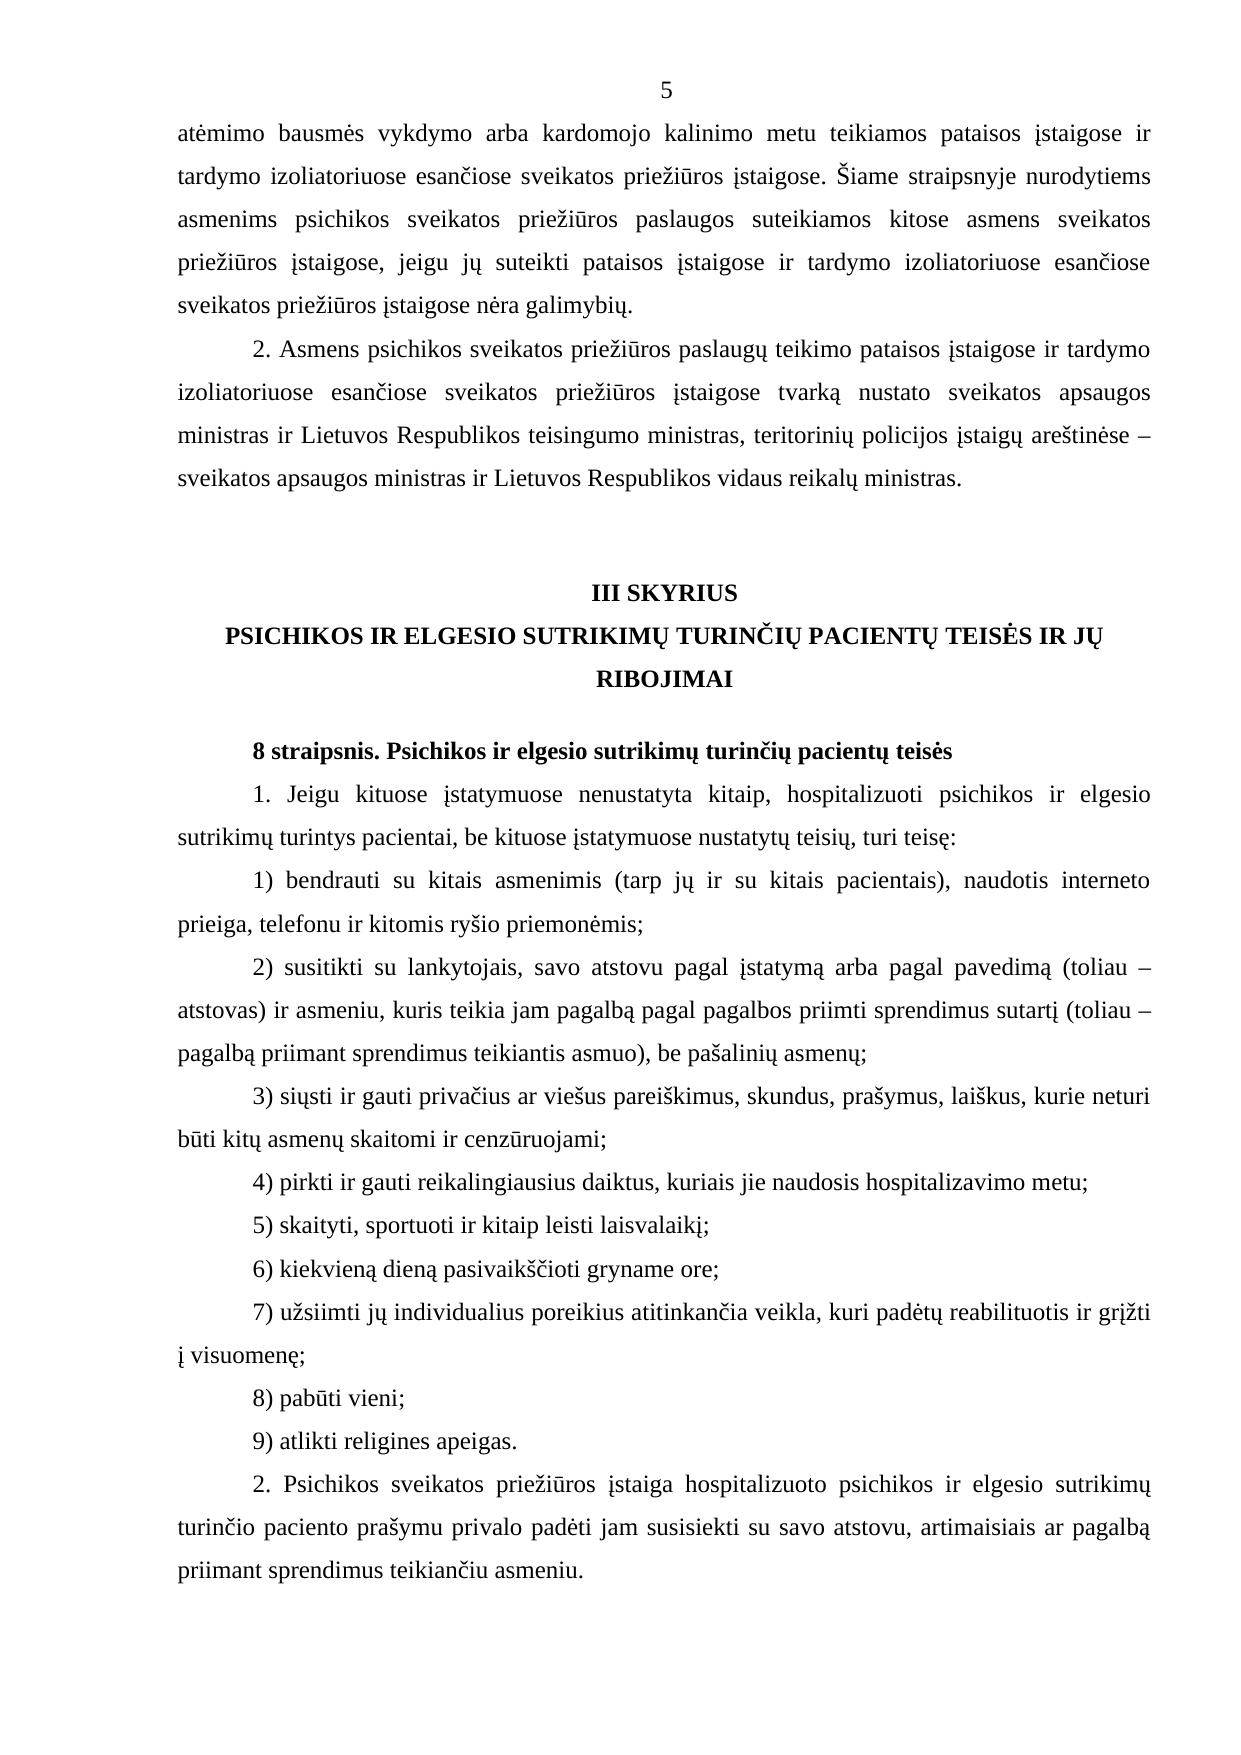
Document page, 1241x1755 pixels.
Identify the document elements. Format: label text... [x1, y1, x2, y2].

text 9) atlikti religines apeigas. [177, 1426, 1152, 1455]
text 6) kiekvieną dieną pasivaikščioti gryname ore; [177, 1254, 1152, 1282]
text atėmimo bausmės vykdymo arba kardomojo kalinimo metu teikiamos pataisos įstaigose ir tardymo izoliatoriuose esančiose sveikatos priežiūros įstaigose. Šiame straipsnyje nurodytiems asmenims psichikos sveikatos priežiūros paslaugos suteikiamos kitose asmens sveikatos priežiūros įstaigose, jeigu jų suteikti pataisos įstaigose ir tardymo izoliatoriuose esančiose sveikatos priežiūros įstaigose nėra galimybių. [177, 118, 1152, 319]
text 8) pabūti vieni; [177, 1383, 1152, 1412]
text 2. Psichikos sveikatos priežiūros įstaiga hospitalizuoto psichikos ir elgesio sutrikimų turinčio paciento prašymu privalo padėti jam susisiekti su savo atstovu, artimaisiais ar pagalbą priimant sprendimus teikiančiu asmeniu. [177, 1469, 1152, 1584]
text 8 straipsnis. Psichikos ir elgesio sutrikimų turinčių pacientų teisės [177, 736, 1152, 765]
text 2. Asmens psichikos sveikatos priežiūros paslaugų teikimo pataisos įstaigose ir tardymo izoliatoriuose esančiose sveikatos priežiūros įstaigose tvarką nustato sveikatos apsaugos ministras ir Lietuvos Respublikos teisingumo ministras, teritorinių policijos įstaigų areštinėse – sveikatos apsaugos ministras ir Lietuvos Respublikos vidaus reikalų ministras. [177, 334, 1152, 492]
text 1) bendrauti su kitais asmenimis (tarp jų ir su kitais pacientais), naudotis interneto prieiga, telefonu ir kitomis ryšio priemonėmis; [177, 866, 1152, 937]
text III SKYRIUS [177, 578, 1152, 607]
text 7) užsiimti jų individualius poreikius atitinkančia veikla, kuri padėtų reabilituotis ir grįžti į visuomenę; [177, 1297, 1152, 1369]
text 5) skaityti, sportuoti ir kitaip leisti laisvalaikį; [177, 1211, 1152, 1239]
text 4) pirkti ir gauti reikalingiausius daiktus, kuriais jie naudosis hospitalizavimo metu; [177, 1167, 1152, 1196]
text 3) siųsti ir gauti privačius ar viešus pareiškimus, skundus, prašymus, laiškus, kurie neturi būti kitų asmenų skaitomi ir cenzūruojami; [177, 1081, 1152, 1153]
text PSICHIKOS IR ELGESIO SUTRIKIMŲ TURINČIŲ PACIENTŲ TEISĖS IR JŲ RIBOJIMAI [177, 621, 1152, 693]
text 2) susitikti su lankytojais, savo atstovu pagal įstatymą arba pagal pavedimą (toliau – atstovas) ir asmeniu, kuris teikia jam pagalbą pagal pagalbos priimti sprendimus sutartį (toliau – pagalbą priimant sprendimus teikiantis asmuo), be pašalinių asmenų; [177, 952, 1152, 1067]
text 1. Jeigu kituose įstatymuose nenustatyta kitaip, hospitalizuoti psichikos ir elgesio sutrikimų turintys pacientai, be kituose įstatymuose nustatytų teisių, turi teisę: [177, 779, 1152, 851]
